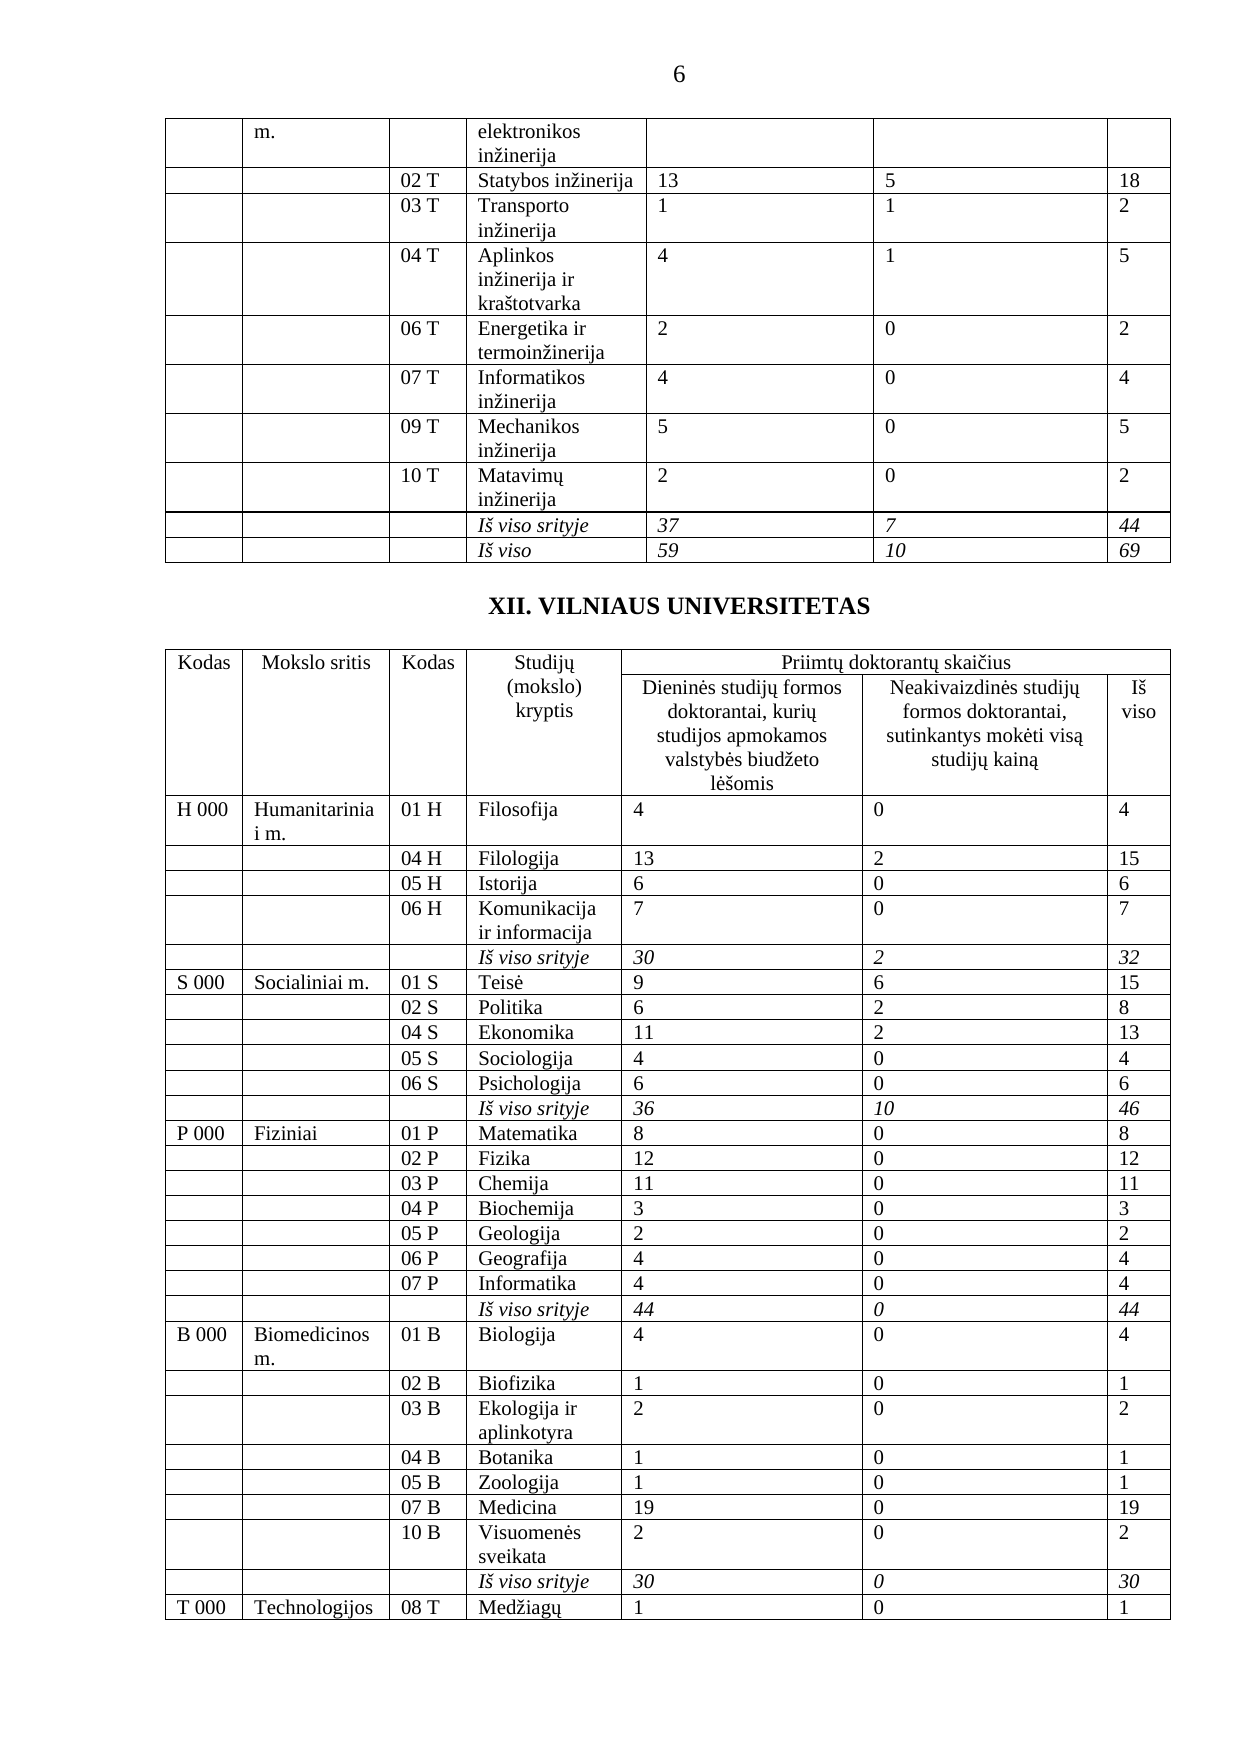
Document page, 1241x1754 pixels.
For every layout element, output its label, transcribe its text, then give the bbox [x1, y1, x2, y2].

table_cell 4 [1108, 796, 1170, 844]
table_cell 30 [622, 945, 862, 969]
table_cell 0 [874, 316, 1107, 364]
table_cell 0 [874, 463, 1107, 511]
table_cell [166, 513, 242, 537]
table_cell 59 [647, 538, 873, 562]
table_cell [874, 119, 1107, 167]
table_cell Medžiagų [467, 1595, 621, 1619]
table_cell 8 [1108, 1121, 1170, 1145]
text XII. VILNIAUS UNIVERSITETAS [177, 591, 1181, 620]
table_cell [166, 1221, 242, 1245]
table_cell 0 [863, 1396, 1107, 1444]
table_cell 4 [622, 1322, 862, 1370]
table_cell [243, 1271, 389, 1295]
table_cell Mechanikos inžinerija [467, 414, 646, 462]
table_cell Biomedicinos m. [243, 1322, 389, 1370]
table_cell [647, 119, 873, 167]
table_cell Iš viso [467, 538, 646, 562]
table_cell Zoologija [467, 1470, 621, 1494]
table_cell 4 [622, 1246, 862, 1270]
table_cell Ekonomika [467, 1020, 621, 1044]
table_cell 0 [863, 1520, 1107, 1568]
table_cell 01 B [390, 1322, 466, 1370]
table_cell S 000 [166, 970, 242, 994]
table_cell 04 H [390, 846, 466, 870]
table_cell 19 [1108, 1495, 1170, 1519]
table_cell m. [243, 119, 389, 167]
table_cell [166, 194, 242, 242]
table_cell 2 [1108, 1520, 1170, 1568]
table_cell [243, 1096, 389, 1120]
table_cell Politika [467, 995, 621, 1019]
table_cell 1 [1108, 1371, 1170, 1395]
table_cell 5 [874, 168, 1107, 192]
table_cell [390, 1570, 466, 1593]
table_cell Filologija [467, 846, 621, 870]
table_cell [243, 1371, 389, 1395]
table_cell Informatikos inžinerija [467, 365, 646, 413]
table_cell [243, 194, 389, 242]
table_cell 44 [1108, 1296, 1170, 1321]
table_cell [166, 1445, 242, 1469]
table_cell [243, 1196, 389, 1220]
table_cell 2 [1108, 194, 1170, 242]
table_cell 13 [647, 168, 873, 192]
table_cell Iš viso srityje [467, 1296, 621, 1321]
table_cell [243, 243, 389, 315]
table_cell 2 [647, 316, 873, 364]
table_cell [166, 1470, 242, 1494]
table_cell 0 [863, 1445, 1107, 1469]
table_cell Statybos inžinerija [467, 168, 646, 192]
table_cell 2 [647, 463, 873, 511]
table_cell Fizika [467, 1146, 621, 1170]
table_cell [243, 1171, 389, 1195]
table_cell 01 H [390, 796, 466, 844]
table_cell 30 [622, 1570, 862, 1593]
table_cell [166, 365, 242, 413]
table_cell 0 [863, 896, 1107, 944]
table_cell 02 B [390, 1371, 466, 1395]
table_cell 0 [863, 1071, 1107, 1094]
table_cell 2 [622, 1520, 862, 1568]
table_cell [166, 414, 242, 462]
table_cell [166, 1246, 242, 1270]
table_cell 04 P [390, 1196, 466, 1220]
table_cell [243, 1045, 389, 1069]
table_cell Biochemija [467, 1196, 621, 1220]
table_cell T 000 [166, 1595, 242, 1619]
table_cell 10 [874, 538, 1107, 562]
table_cell 4 [622, 1271, 862, 1295]
table_cell [390, 945, 466, 969]
table_cell [166, 1196, 242, 1220]
table_cell [390, 1096, 466, 1120]
table_cell [243, 538, 389, 562]
table_cell 02 T [390, 168, 466, 192]
table_cell 05 H [390, 871, 466, 895]
table_cell Komunikacija ir informacija [467, 896, 621, 944]
table_cell [166, 538, 242, 562]
table_cell Neakivaizdinės studijų formos doktorantai, sutinkantys mokėti visą studijų kainą [863, 675, 1107, 795]
table_cell 2 [863, 846, 1107, 870]
table_cell [166, 1495, 242, 1519]
table_cell 13 [1108, 1020, 1170, 1044]
table_cell 0 [874, 414, 1107, 462]
table_cell [166, 168, 242, 192]
table_cell 01 S [390, 970, 466, 994]
table_cell [390, 119, 466, 167]
table_cell 6 [863, 970, 1107, 994]
table_cell 2 [863, 945, 1107, 969]
table_cell 6 [622, 995, 862, 1019]
table_cell 1 [647, 194, 873, 242]
table_cell Geologija [467, 1221, 621, 1245]
table_cell [243, 846, 389, 870]
table_cell Humanitariniai m. [243, 796, 389, 844]
table_cell [243, 168, 389, 192]
table_cell Transporto inžinerija [467, 194, 646, 242]
table_cell 0 [863, 1171, 1107, 1195]
table_cell 05 B [390, 1470, 466, 1494]
table_cell 6 [1108, 1071, 1170, 1094]
table_cell [166, 896, 242, 944]
table_cell 19 [622, 1495, 862, 1519]
table_cell 0 [863, 1296, 1107, 1321]
table_cell 18 [1108, 168, 1170, 192]
table_cell 8 [1108, 995, 1170, 1019]
table_cell [166, 1396, 242, 1444]
table_cell 2 [863, 1020, 1107, 1044]
table_cell 1 [622, 1595, 862, 1619]
table_cell Informatika [467, 1271, 621, 1295]
table_cell [166, 1371, 242, 1395]
table_cell Teisė [467, 970, 621, 994]
table_cell 09 T [390, 414, 466, 462]
table_cell [166, 1171, 242, 1195]
table_cell Chemija [467, 1171, 621, 1195]
table_cell 06 T [390, 316, 466, 364]
table_cell [243, 871, 389, 895]
table_cell Technologijos [243, 1595, 389, 1619]
table_cell 04 T [390, 243, 466, 315]
table_cell 44 [622, 1296, 862, 1321]
table_header Studijų (mokslo) kryptis [467, 650, 621, 795]
table_cell 0 [863, 1570, 1107, 1593]
table_cell 13 [622, 846, 862, 870]
table_cell 05 S [390, 1045, 466, 1069]
table_cell 0 [863, 1045, 1107, 1069]
table_cell H 000 [166, 796, 242, 844]
table_cell 4 [647, 243, 873, 315]
table_cell Biologija [467, 1322, 621, 1370]
table_cell 12 [622, 1146, 862, 1170]
table_cell 6 [622, 1071, 862, 1094]
table_header Kodas [166, 650, 242, 795]
table_cell 37 [647, 513, 873, 537]
table_cell 9 [622, 970, 862, 994]
table_cell Iš viso srityje [467, 1570, 621, 1593]
table_cell 02 P [390, 1146, 466, 1170]
table_cell 03 T [390, 194, 466, 242]
table_cell 0 [863, 871, 1107, 895]
table_cell 11 [1108, 1171, 1170, 1195]
table_cell [166, 1071, 242, 1094]
table_cell 10 T [390, 463, 466, 511]
table_cell [243, 513, 389, 537]
table_cell 15 [1108, 846, 1170, 870]
table_cell 0 [863, 1322, 1107, 1370]
table_cell [166, 1096, 242, 1120]
table_cell 3 [1108, 1196, 1170, 1220]
table_cell Matavimų inžinerija [467, 463, 646, 511]
table_header Mokslo sritis [243, 650, 389, 795]
table_cell Sociologija [467, 1045, 621, 1069]
table_cell [243, 1570, 389, 1593]
table_cell 6 [1108, 871, 1170, 895]
table_cell [243, 1146, 389, 1170]
table_cell 0 [863, 1121, 1107, 1145]
table_cell 0 [863, 1221, 1107, 1245]
table_cell 2 [1108, 463, 1170, 511]
table_header Priimtų doktorantų skaičius [622, 650, 1170, 674]
table_cell 36 [622, 1096, 862, 1120]
table_cell [243, 316, 389, 364]
table_cell Botanika [467, 1445, 621, 1469]
table_cell 0 [863, 1146, 1107, 1170]
table_cell 4 [1108, 1246, 1170, 1270]
table_cell 07 T [390, 365, 466, 413]
table_cell [390, 513, 466, 537]
table_cell 11 [622, 1020, 862, 1044]
table_cell [243, 1445, 389, 1469]
table_cell [166, 463, 242, 511]
table_cell 0 [874, 365, 1107, 413]
table_cell [243, 1396, 389, 1444]
table_cell Dieninės studijų formos doktorantai, kurių studijos apmokamos valstybės biudžeto lėšomis [622, 675, 862, 795]
table_cell 12 [1108, 1146, 1170, 1170]
table_cell Ekologija ir aplinkotyra [467, 1396, 621, 1444]
table_cell 1 [1108, 1470, 1170, 1494]
table_cell 4 [1108, 1322, 1170, 1370]
table_cell 4 [647, 365, 873, 413]
table_cell 4 [622, 796, 862, 844]
table_cell 0 [863, 1196, 1107, 1220]
table_cell [243, 463, 389, 511]
table_cell 2 [1108, 316, 1170, 364]
table_cell 08 T [390, 1595, 466, 1619]
table_cell 04 S [390, 1020, 466, 1044]
table_cell [243, 896, 389, 944]
table_cell [166, 846, 242, 870]
table_cell [166, 1296, 242, 1321]
table_cell [166, 1146, 242, 1170]
table_cell [243, 365, 389, 413]
table_cell Visuomenės sveikata [467, 1520, 621, 1568]
table_cell [243, 1221, 389, 1245]
table_cell Iš viso srityje [467, 513, 646, 537]
table_cell 32 [1108, 945, 1170, 969]
table_cell 15 [1108, 970, 1170, 994]
table_cell Socialiniai m. [243, 970, 389, 994]
table_cell [166, 1045, 242, 1069]
table_cell [166, 1271, 242, 1295]
table_cell 1 [622, 1445, 862, 1469]
table_cell 0 [863, 1495, 1107, 1519]
table_cell 1 [622, 1371, 862, 1395]
table_cell 4 [1108, 1271, 1170, 1295]
table_cell Energetika ir termoinžinerija [467, 316, 646, 364]
table_cell 1 [874, 194, 1107, 242]
table_cell 2 [863, 995, 1107, 1019]
table_cell 7 [1108, 896, 1170, 944]
table_cell 06 S [390, 1071, 466, 1094]
table_cell Geografija [467, 1246, 621, 1270]
table_cell [166, 1570, 242, 1593]
table_cell [243, 995, 389, 1019]
table_cell 0 [863, 1470, 1107, 1494]
table_cell 4 [622, 1045, 862, 1069]
table_cell Aplinkos inžinerija ir kraštotvarka [467, 243, 646, 315]
table_cell [243, 1495, 389, 1519]
table_cell Istorija [467, 871, 621, 895]
table_cell [243, 1296, 389, 1321]
table_cell 3 [622, 1196, 862, 1220]
table_cell elektronikos inžinerija [467, 119, 646, 167]
table_cell 30 [1108, 1570, 1170, 1593]
table_cell 1 [1108, 1445, 1170, 1469]
table_cell 06 H [390, 896, 466, 944]
table_cell Filosofija [467, 796, 621, 844]
table_cell Fiziniai [243, 1121, 389, 1145]
table_cell 44 [1108, 513, 1170, 537]
table_cell 6 [622, 871, 862, 895]
table_cell 03 B [390, 1396, 466, 1444]
table_cell 0 [863, 1271, 1107, 1295]
table_cell 07 P [390, 1271, 466, 1295]
table_cell Biofizika [467, 1371, 621, 1395]
table_cell [166, 995, 242, 1019]
table_cell [166, 945, 242, 969]
table_cell [243, 1020, 389, 1044]
table_cell 0 [863, 1595, 1107, 1619]
table_cell [166, 1520, 242, 1568]
table_cell 01 P [390, 1121, 466, 1145]
table_cell [166, 119, 242, 167]
table_cell 4 [1108, 1045, 1170, 1069]
table_cell 02 S [390, 995, 466, 1019]
table_cell Iš viso [1108, 675, 1170, 795]
table_cell 69 [1108, 538, 1170, 562]
table_cell 2 [1108, 1221, 1170, 1245]
table_cell [166, 871, 242, 895]
table_cell [243, 1071, 389, 1094]
table_cell [243, 1470, 389, 1494]
table_cell 03 P [390, 1171, 466, 1195]
table_cell Medicina [467, 1495, 621, 1519]
table_cell 04 B [390, 1445, 466, 1469]
table_cell B 000 [166, 1322, 242, 1370]
table_cell 05 P [390, 1221, 466, 1245]
table_cell 4 [1108, 365, 1170, 413]
table_cell [243, 945, 389, 969]
table_cell [166, 243, 242, 315]
table_cell 07 B [390, 1495, 466, 1519]
table_cell 1 [874, 243, 1107, 315]
table_cell [243, 1246, 389, 1270]
table_cell [390, 1296, 466, 1321]
table_cell Iš viso srityje [467, 1096, 621, 1120]
table_cell Iš viso srityje [467, 945, 621, 969]
table_cell 1 [1108, 1595, 1170, 1619]
table_cell 06 P [390, 1246, 466, 1270]
table_cell 1 [622, 1470, 862, 1494]
table_cell 0 [863, 1371, 1107, 1395]
table_cell [166, 316, 242, 364]
table_header Kodas [390, 650, 466, 795]
table_cell 10 B [390, 1520, 466, 1568]
table_cell [243, 1520, 389, 1568]
table_cell 5 [1108, 414, 1170, 462]
table_cell [243, 414, 389, 462]
table_cell 11 [622, 1171, 862, 1195]
table_cell 46 [1108, 1096, 1170, 1120]
table_cell [390, 538, 466, 562]
table_cell 2 [622, 1396, 862, 1444]
table_cell [166, 1020, 242, 1044]
table_cell 10 [863, 1096, 1107, 1120]
table_cell Psichologija [467, 1071, 621, 1094]
table_cell 5 [1108, 243, 1170, 315]
table_cell 8 [622, 1121, 862, 1145]
table_cell 2 [622, 1221, 862, 1245]
table_cell 0 [863, 1246, 1107, 1270]
table_cell 2 [1108, 1396, 1170, 1444]
table_cell P 000 [166, 1121, 242, 1145]
table_cell [1108, 119, 1170, 167]
table_cell 0 [863, 796, 1107, 844]
table_cell 5 [647, 414, 873, 462]
table_cell 7 [874, 513, 1107, 537]
table_cell Matematika [467, 1121, 621, 1145]
table_cell 7 [622, 896, 862, 944]
